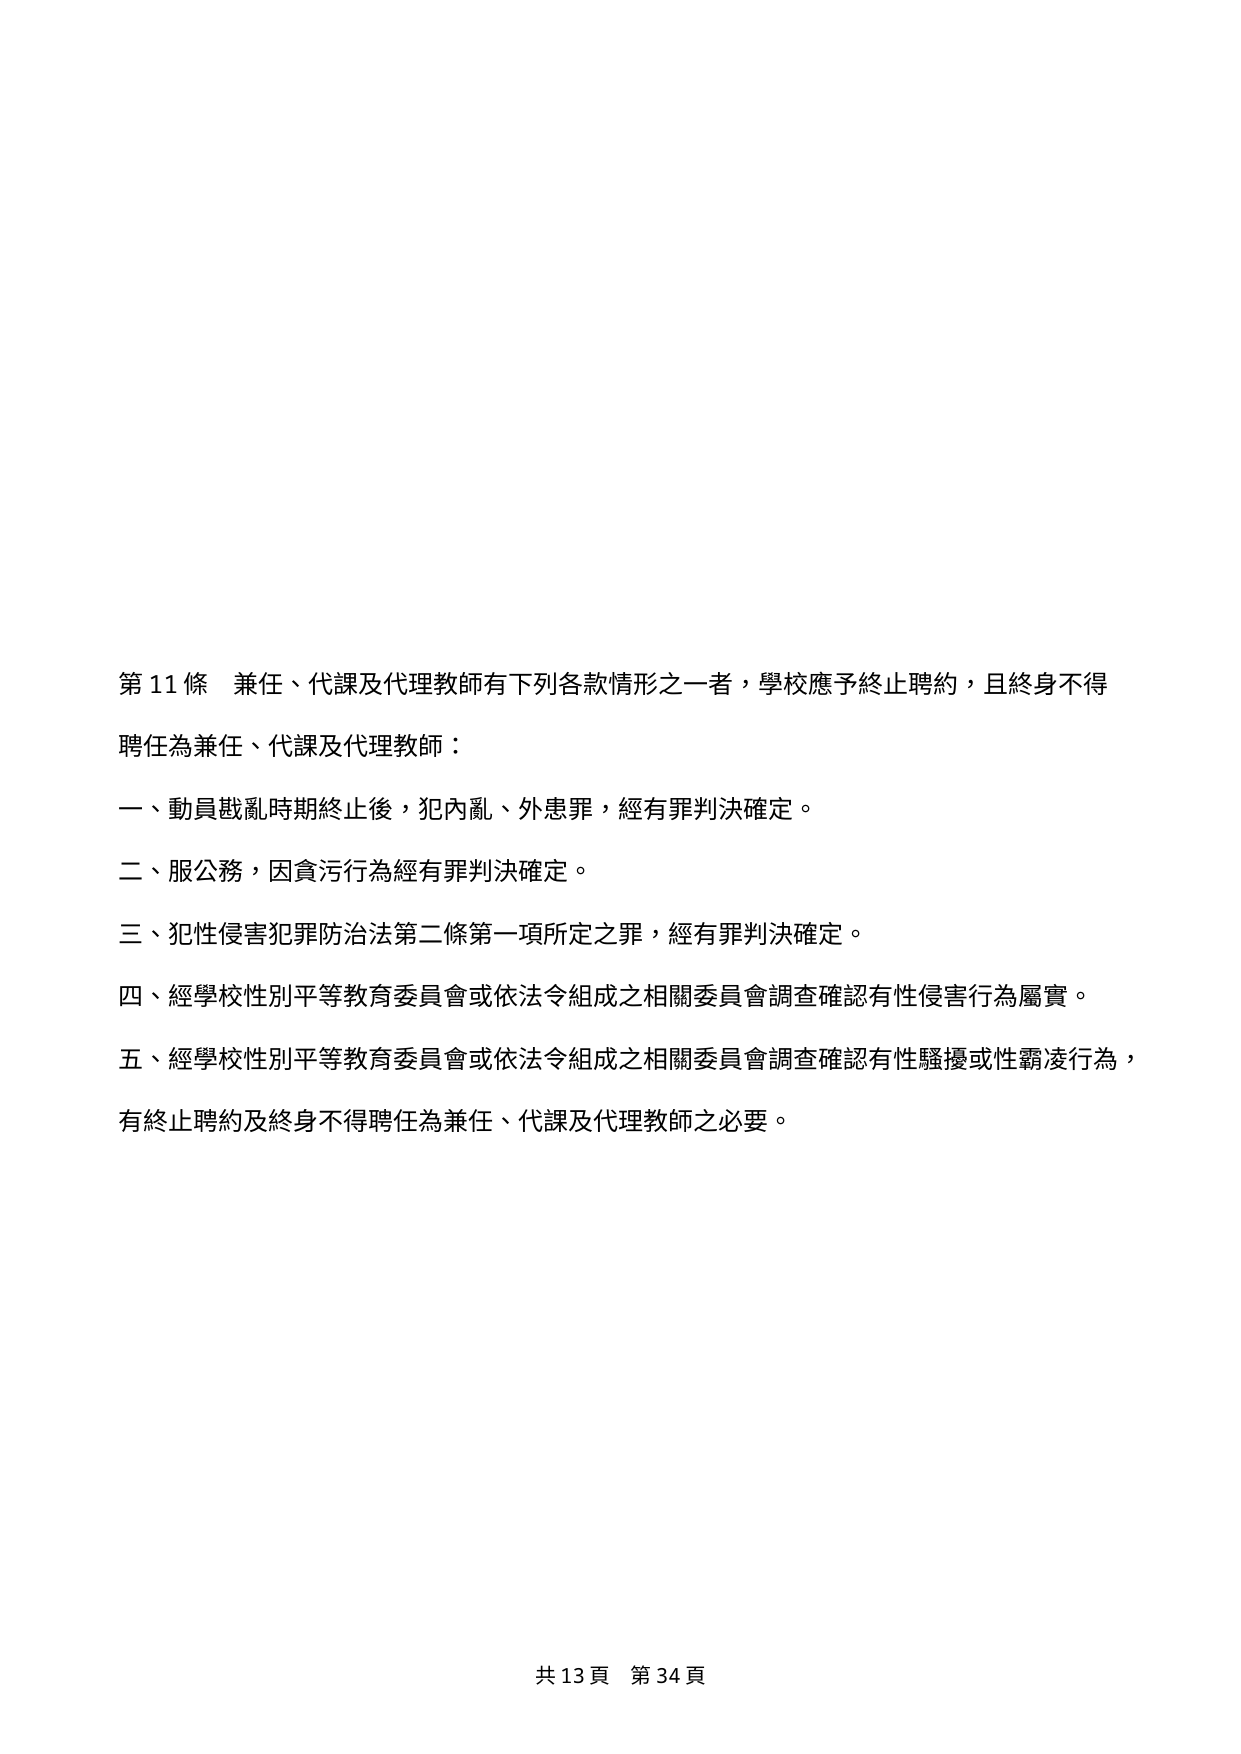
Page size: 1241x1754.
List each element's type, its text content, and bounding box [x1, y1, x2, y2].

text 五、經學校性別平等教育委員會或依法令組成之相關委員會調查確認有性騷擾或性霸凌行為，有終止聘約及終身不得聘任為兼任、代課及代理教師之必要。 [118, 1016, 1122, 1141]
text 第11條 兼任、代課及代理教師有下列各款情形之一者，學校應予終止聘約，且終身不得聘任為兼任、代課及代理教師： [118, 641, 1122, 766]
text 三、犯性侵害犯罪防治法第二條第一項所定之罪，經有罪判決確定。 [118, 891, 1122, 953]
text 四、經學校性別平等教育委員會或依法令組成之相關委員會調查確認有性侵害行為屬實。 [118, 953, 1122, 1016]
text 二、服公務，因貪污行為經有罪判決確定。 [118, 828, 1122, 891]
text 一、動員戡亂時期終止後，犯內亂、外患罪，經有罪判決確定。 [118, 766, 1122, 828]
